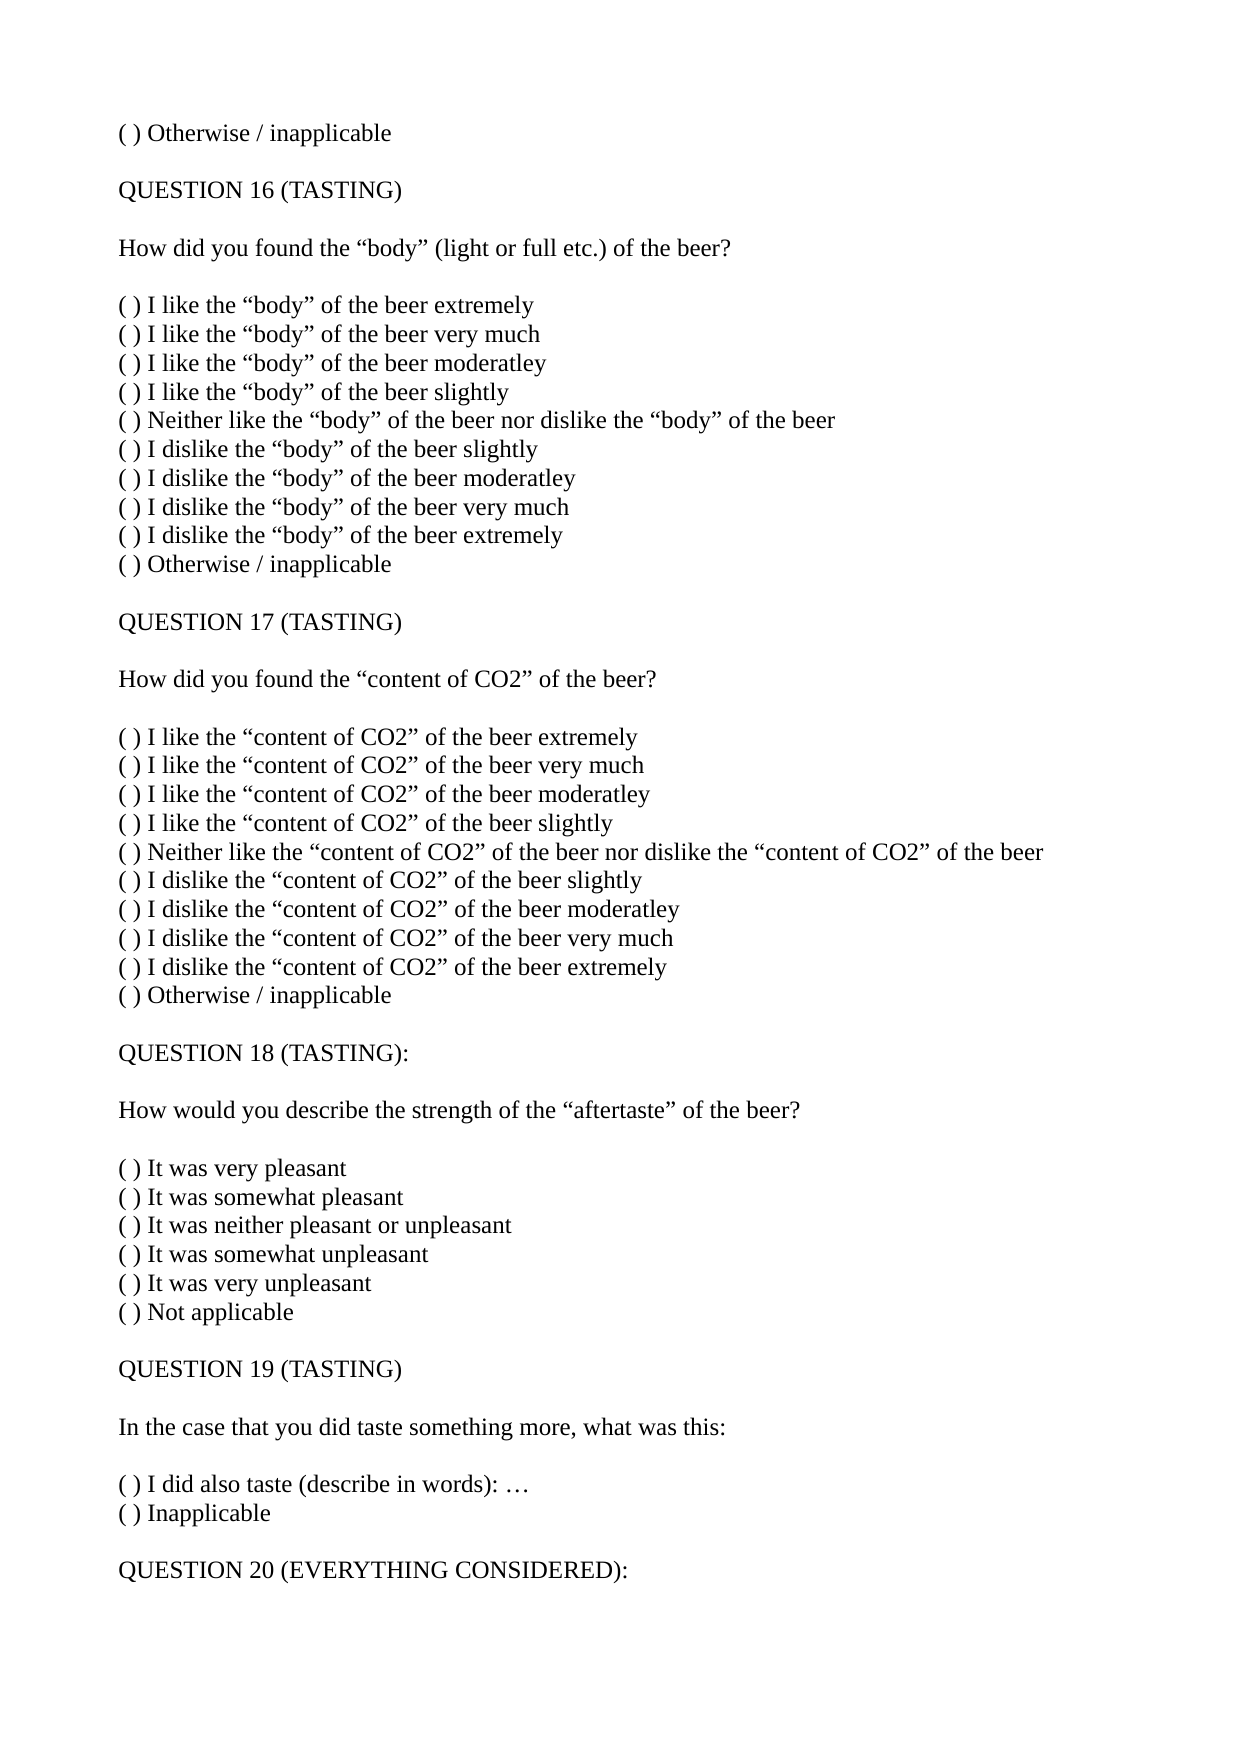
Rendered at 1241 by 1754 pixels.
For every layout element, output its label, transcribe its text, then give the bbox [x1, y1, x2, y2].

text ( ) I dislike the “body” of the beer moderatley [118, 463, 1122, 492]
text ( ) I dislike the “content of CO2” of the beer extremely ( ) Otherwise / inapplicable [118, 952, 1122, 1009]
text ( ) I like the “body” of the beer slightly [118, 377, 1122, 406]
text QUESTION 18 (TASTING): [118, 1038, 1122, 1067]
text ( ) Otherwise / inapplicable [118, 118, 1122, 147]
text ( ) I dislike the “content of CO2” of the beer moderatley [118, 894, 1122, 923]
text ( ) Neither like the “body” of the beer nor dislike the “body” of the beer [118, 406, 1122, 434]
text ( ) I did also taste (describe in words): … ( ) Inapplicable [118, 1469, 1122, 1527]
text ( ) I like the “content of CO2” of the beer very much [118, 751, 1122, 779]
text ( ) I like the “content of CO2” of the beer slightly [118, 808, 1122, 837]
text ( ) It was very pleasant [118, 1153, 1122, 1182]
text ( ) It was somewhat pleasant [118, 1182, 1122, 1211]
text QUESTION 16 (TASTING) [118, 176, 1122, 204]
text ( ) I like the “content of CO2” of the beer extremely [118, 722, 1122, 751]
text ( ) It was somewhat unpleasant [118, 1239, 1122, 1268]
text ( ) Neither like the “content of CO2” of the beer nor dislike the “content of CO2” of the beer [118, 837, 1122, 866]
text QUESTION 17 (TASTING) [118, 607, 1122, 636]
text ( ) I dislike the “body” of the beer slightly [118, 434, 1122, 463]
text ( ) I dislike the “content of CO2” of the beer very much [118, 923, 1122, 952]
text QUESTION 19 (TASTING) In the case that you did taste something more, what was this: [118, 1354, 1122, 1441]
text ( ) I like the “body” of the beer moderatley [118, 348, 1122, 377]
text ( ) I dislike the “content of CO2” of the beer slightly [118, 866, 1122, 894]
text ( ) I dislike the “body” of the beer very much [118, 492, 1122, 521]
text How did you found the “content of CO2” of the beer? [118, 664, 1122, 693]
text ( ) I like the “content of CO2” of the beer moderatley [118, 779, 1122, 808]
text ( ) I dislike the “body” of the beer extremely ( ) Otherwise / inapplicable [118, 521, 1122, 578]
text ( ) It was very unpleasant [118, 1268, 1122, 1297]
text ( ) Not applicable [118, 1297, 1122, 1326]
text How would you describe the strength of the “aftertaste” of the beer? [118, 1096, 1122, 1124]
text QUESTION 20 (EVERYTHING CONSIDERED): [118, 1556, 1122, 1584]
text How did you found the “body” (light or full etc.) of the beer? [118, 233, 1122, 262]
text ( ) It was neither pleasant or unpleasant [118, 1211, 1122, 1239]
text ( ) I like the “body” of the beer extremely [118, 291, 1122, 319]
text ( ) I like the “body” of the beer very much [118, 319, 1122, 348]
